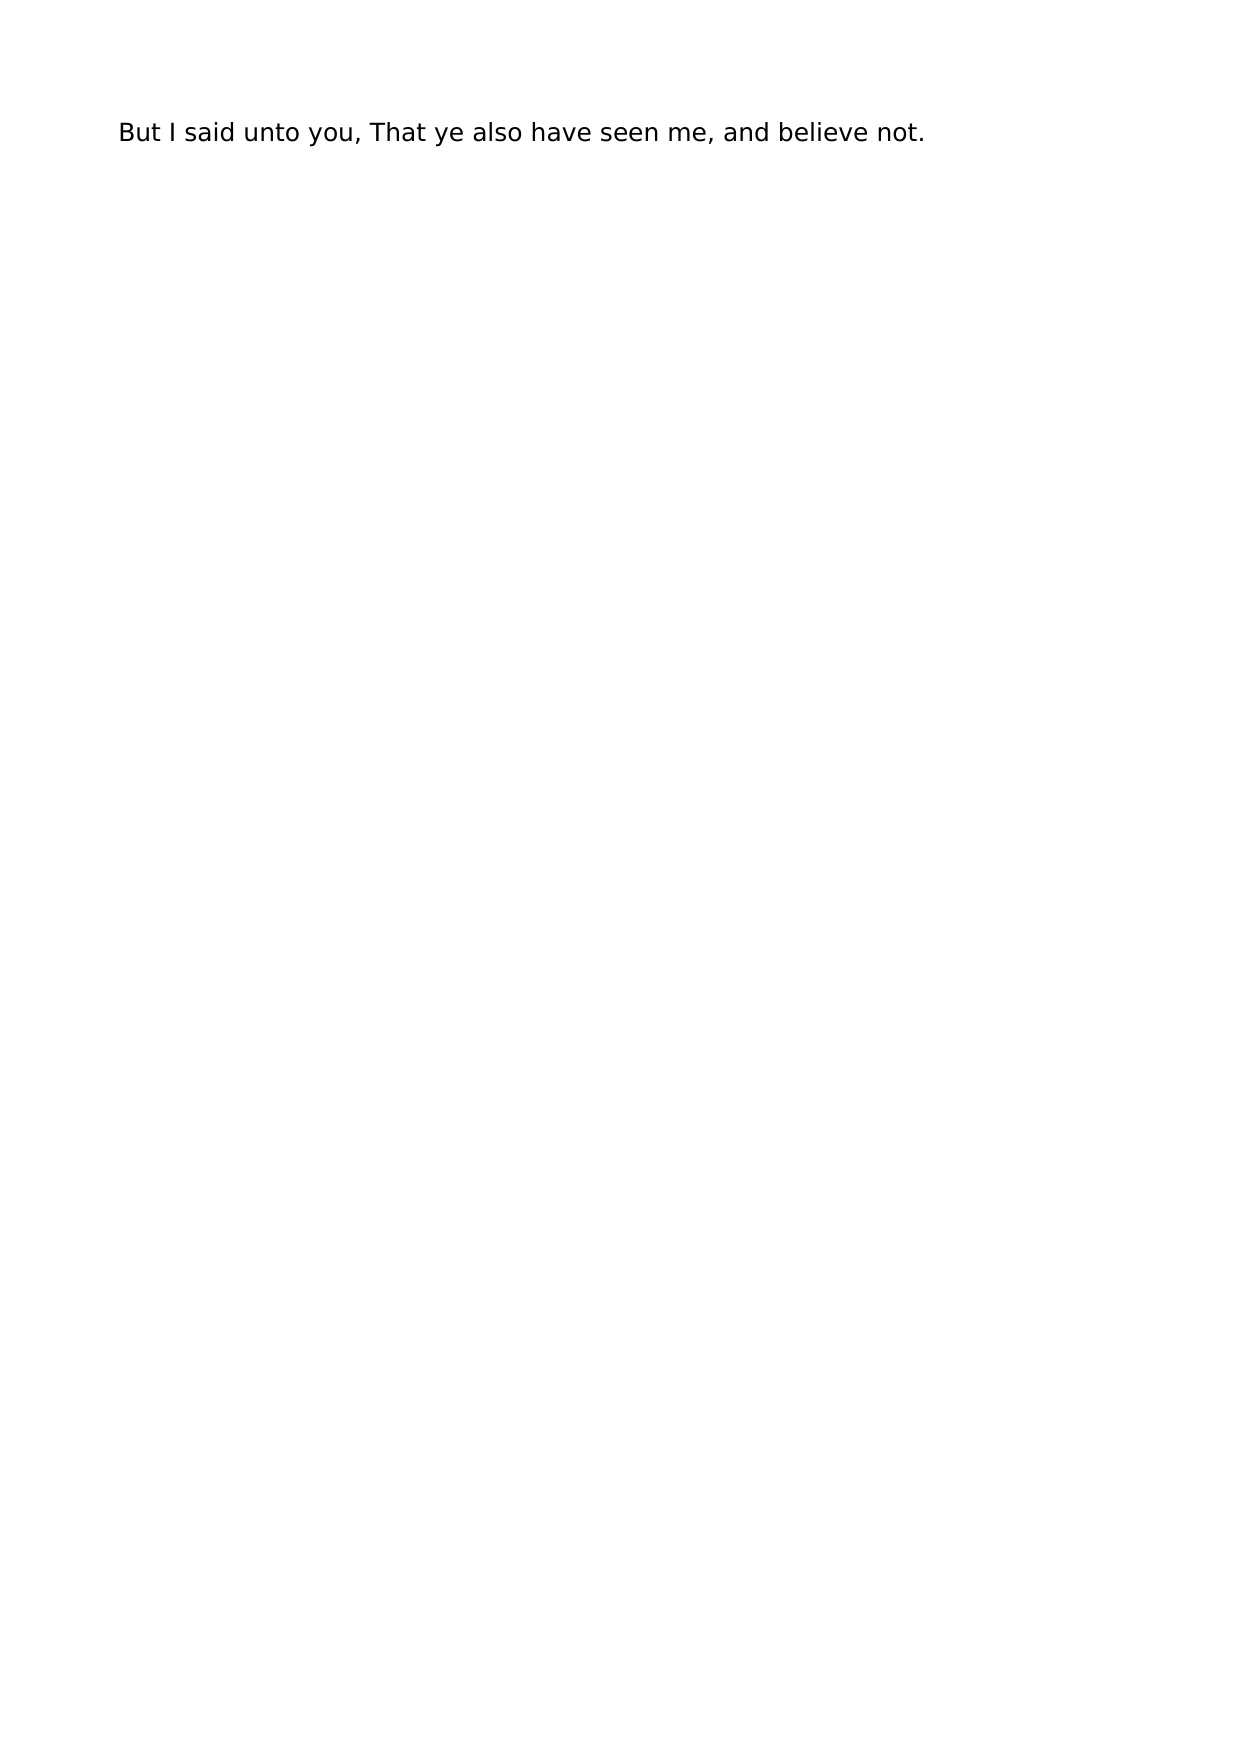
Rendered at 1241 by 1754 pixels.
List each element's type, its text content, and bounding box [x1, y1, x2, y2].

text But I said unto you, That ye also have seen me, and believe not. [118, 118, 1122, 147]
